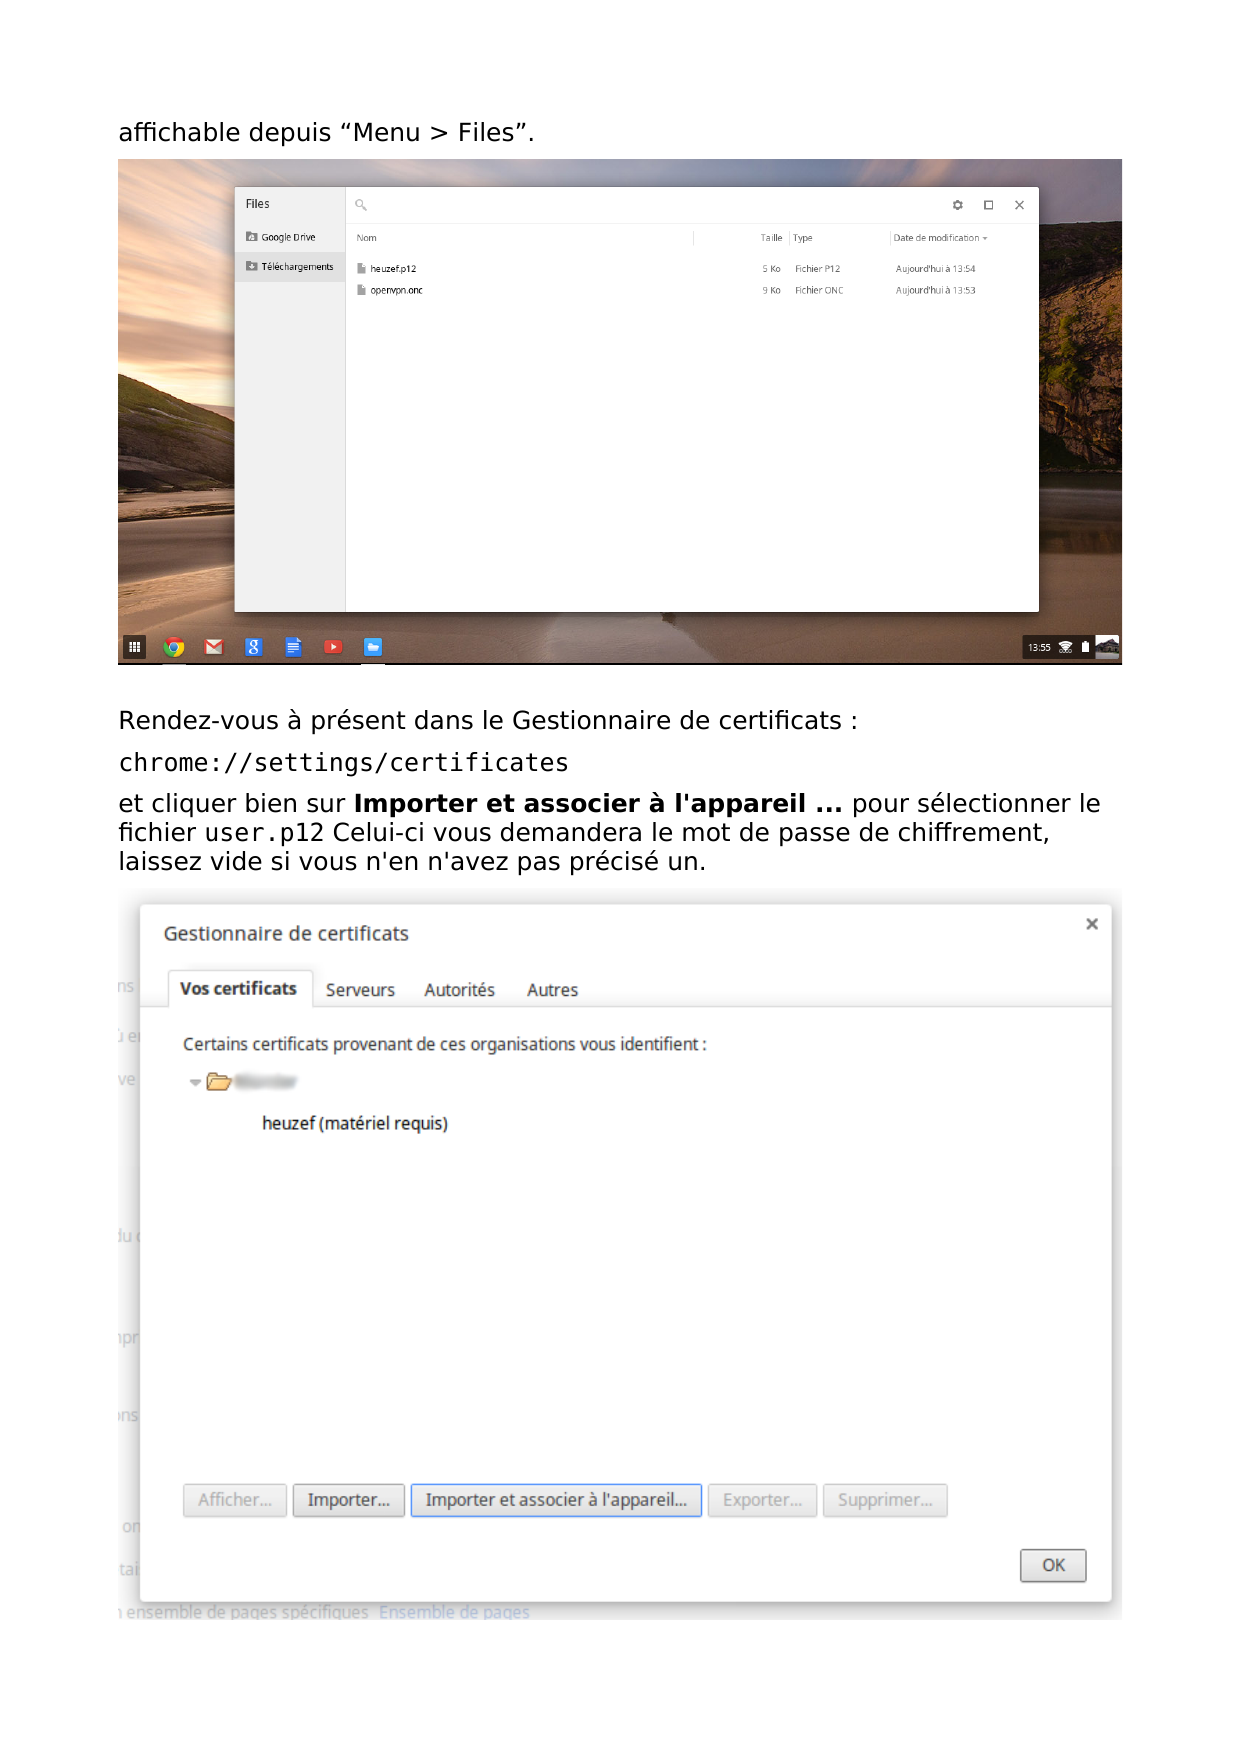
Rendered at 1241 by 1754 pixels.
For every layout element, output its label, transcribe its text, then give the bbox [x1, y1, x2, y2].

text et cliquer bien sur Importer et associer à l'appareil ... pour sélectionner le fichier user.p12 Celui-ci vous demandera le mot de passe de chiffrement, laissez vide si vous n'en n'avez pas précisé un. [118, 789, 1122, 876]
text Rendez-vous à présent dans le Gestionnaire de certificats : [118, 706, 1122, 736]
text chrome://settings/certificates [118, 748, 1122, 777]
text affichable depuis “Menu > Files”. [118, 118, 1122, 147]
picture [118, 159, 1123, 665]
picture [118, 888, 1123, 1620]
